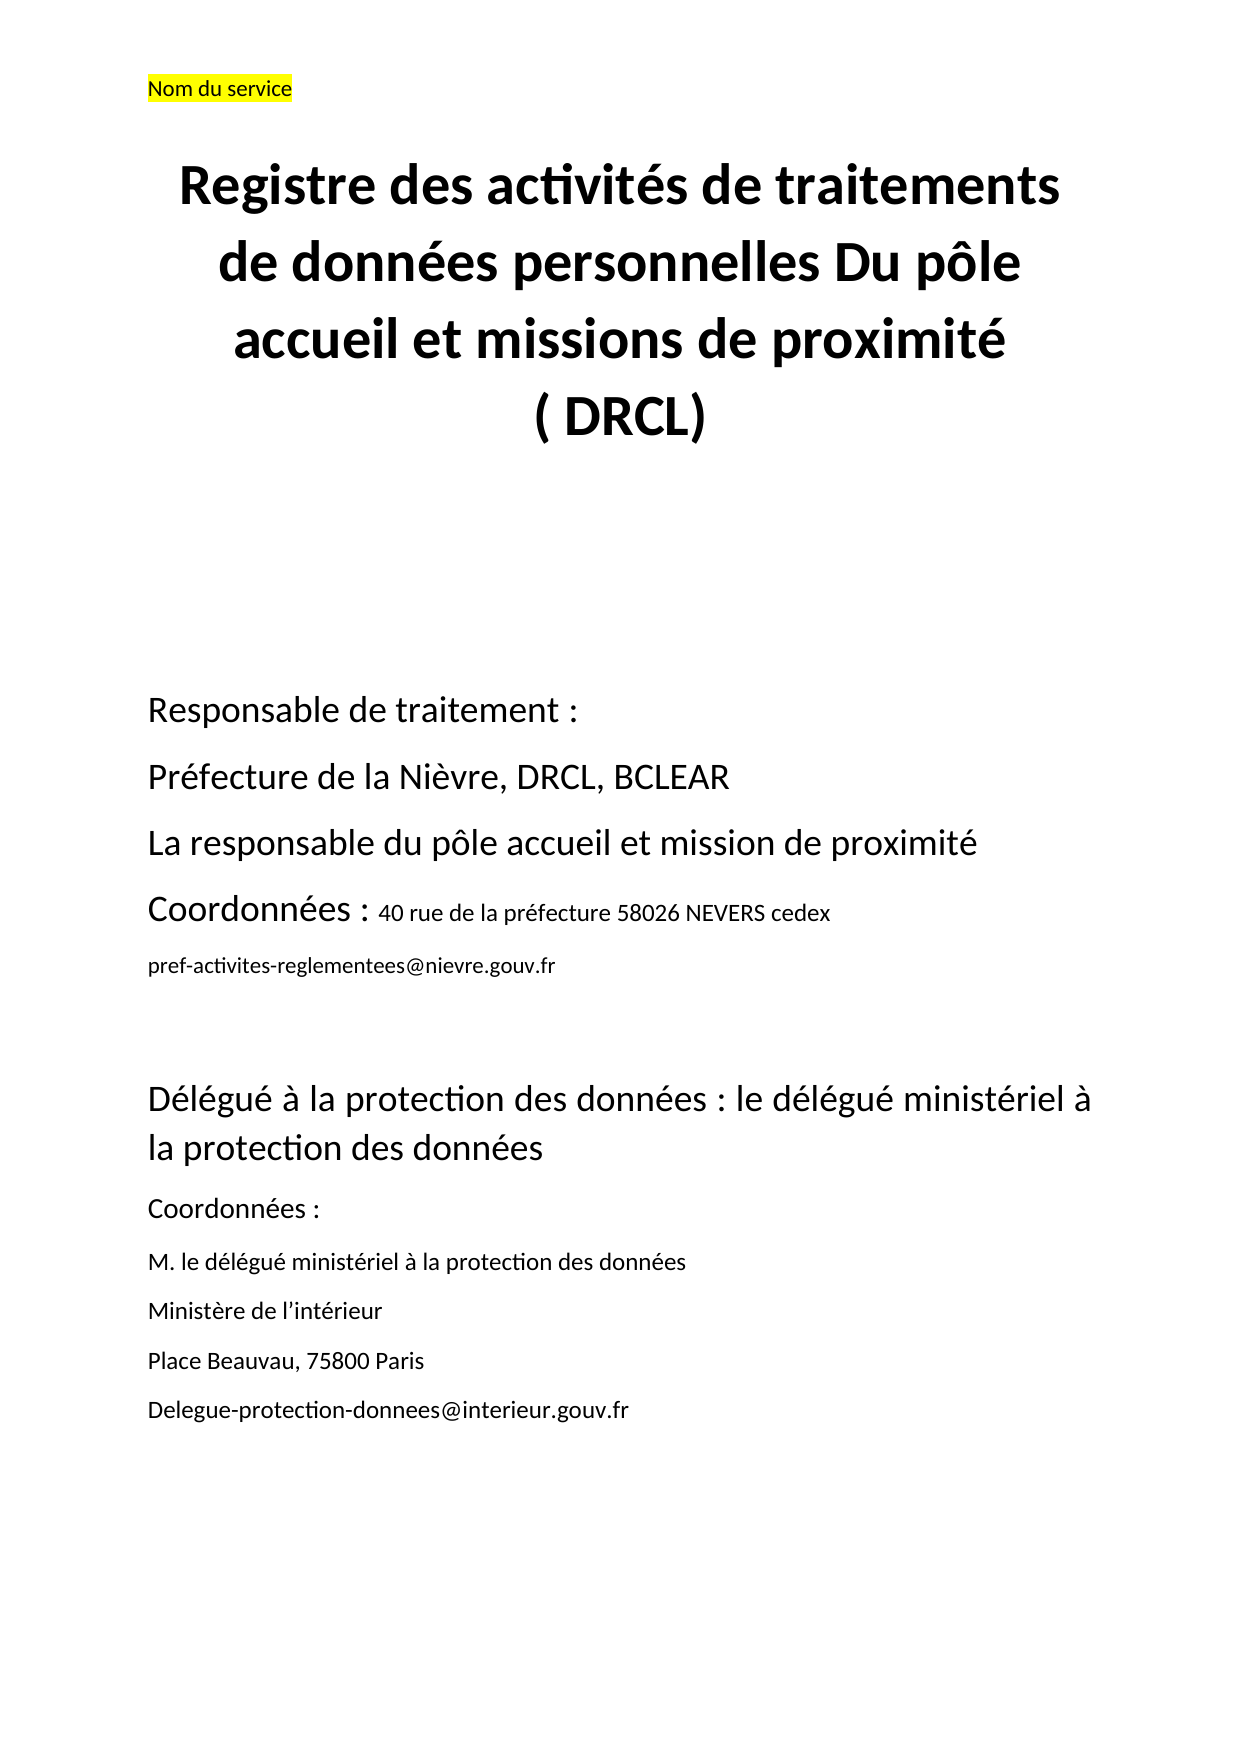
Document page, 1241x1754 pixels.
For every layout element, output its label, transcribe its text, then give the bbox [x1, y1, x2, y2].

text Coordonnées : 40 rue de la préfecture 58026 NEVERS cedex [148, 885, 1093, 931]
text Registre des activités de traitements de données personnelles Du pôle accueil et missions de proximité ( DRCL) [148, 148, 1093, 449]
text Ministère de l’intérieur [148, 1295, 1093, 1326]
text La responsable du pôle accueil et mission de proximité [148, 819, 1093, 864]
text Coordonnées : [148, 1191, 1093, 1226]
text Préfecture de la Nièvre, DRCL, BCLEAR [148, 753, 1093, 798]
text pref-activites-reglementees@nievre.gouv.fr [148, 951, 1093, 979]
text M. le délégué ministériel à la protection des données [148, 1246, 1093, 1276]
text Responsable de traitement : [148, 686, 1093, 732]
text Délégué à la protection des données : le délégué ministériel à la protection des données [148, 1075, 1093, 1170]
text Place Beauvau, 75800 Paris [148, 1345, 1093, 1375]
text Delegue-protection-donnees@interieur.gouv.fr [148, 1394, 1093, 1425]
